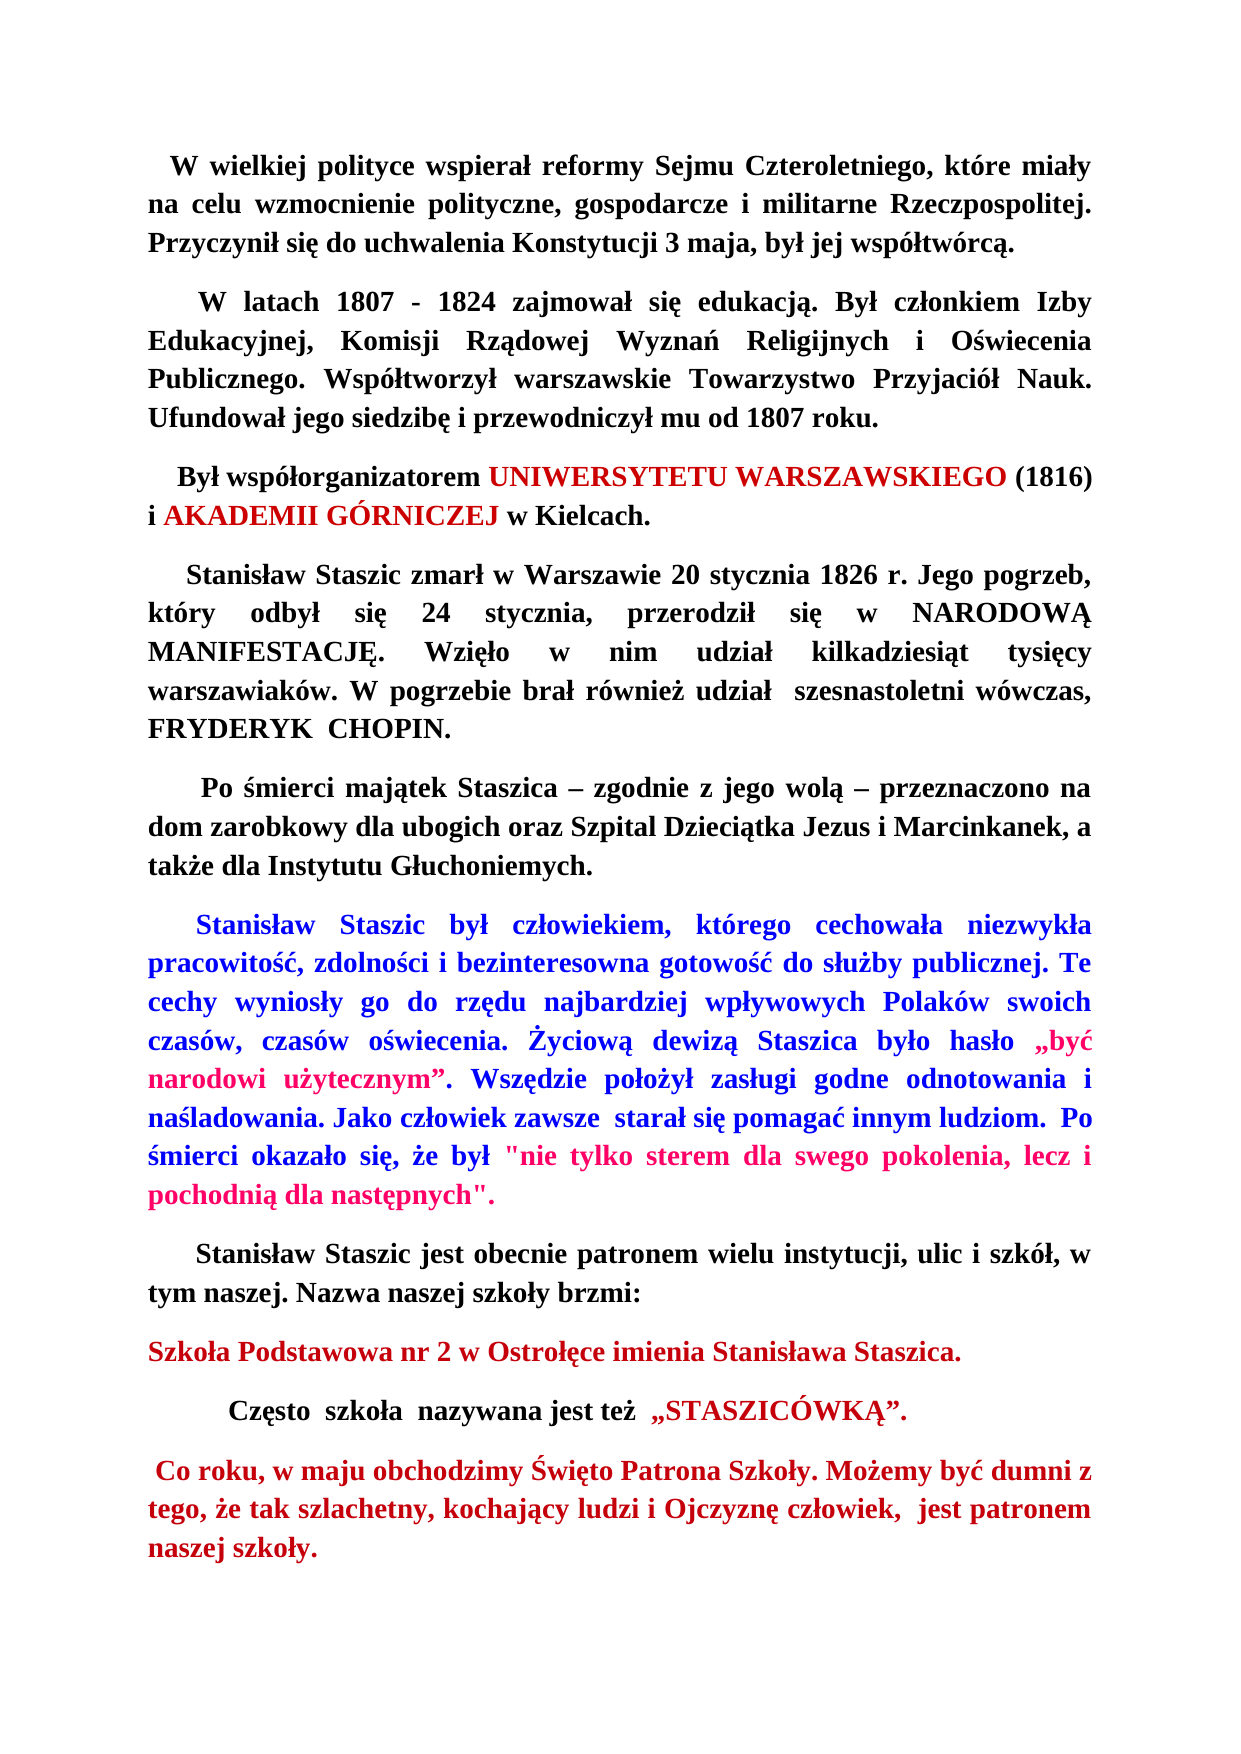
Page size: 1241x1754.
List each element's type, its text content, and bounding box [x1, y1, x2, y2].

text Był współorganizatorem UNIWERSYTETU WARSZAWSKIEGO (1816) i AKADEMII GÓRNICZEJ w Kielcach. [148, 459, 1093, 531]
text Co roku, w maju obchodzimy Święto Patrona Szkoły. Możemy być dumni z tego, że tak szlachetny, kochający ludzi i Ojczyznę człowiek, jest patronem naszej szkoły. [148, 1453, 1093, 1563]
text Stanisław Staszic zmarł w Warszawie 20 stycznia 1826 r. Jego pogrzeb, który odbył się 24 stycznia, przerodził się w NARODOWĄ MANIFESTACJĘ. Wzięło w nim udział kilkadziesiąt tysięcy warszawiaków. W pogrzebie brał również udział szesnastoletni wówczas, FRYDERYK CHOPIN. [148, 557, 1093, 745]
text W latach 1807 - 1824 zajmował się edukacją. Był członkiem Izby Edukacyjnej, Komisji Rządowej Wyznań Religijnych i Oświecenia Publicznego. Współtworzył warszawskie Towarzystwo Przyjaciół Nauk. Ufundował jego siedzibę i przewodniczył mu od 1807 roku. [148, 284, 1093, 433]
text Często szkoła nazywana jest też „STASZICÓWKĄ”. [148, 1393, 1093, 1427]
text Stanisław Staszic był człowiekiem, którego cechowała niezwykła pracowitość, zdolności i bezinteresowna gotowość do służby publicznej. Te cechy wyniosły go do rzędu najbardziej wpływowych Polaków swoich czasów, czasów oświecenia. Życiową dewizą Staszica było hasło „być narodowi użytecznym”. Wszędzie położył zasługi godne odnotowania i naśladowania. Jako człowiek zawsze starał się pomagać innym ludziom. Po śmierci okazało się, że był "nie tylko sterem dla swego pokolenia, lecz i pochodnią dla następnych". [148, 907, 1093, 1210]
text Po śmierci majątek Staszica – zgodnie z jego wolą – przeznaczono na dom zarobkowy dla ubogich oraz Szpital Dzieciątka Jezus i Marcinkanek, a także dla Instytutu Głuchoniemych. [148, 771, 1093, 881]
text W wielkiej polityce wspierał reformy Sejmu Czteroletniego, które miały na celu wzmocnienie polityczne, gospodarcze i militarne Rzeczpospolitej. Przyczynił się do uchwalenia Konstytucji 3 maja, był jej współtwórcą. [148, 148, 1093, 258]
text Stanisław Staszic jest obecnie patronem wielu instytucji, ulic i szkół, w tym naszej. Nazwa naszej szkoły brzmi: [148, 1236, 1093, 1308]
text Szkoła Podstawowa nr 2 w Ostrołęce imienia Stanisława Staszica. [148, 1334, 1093, 1368]
